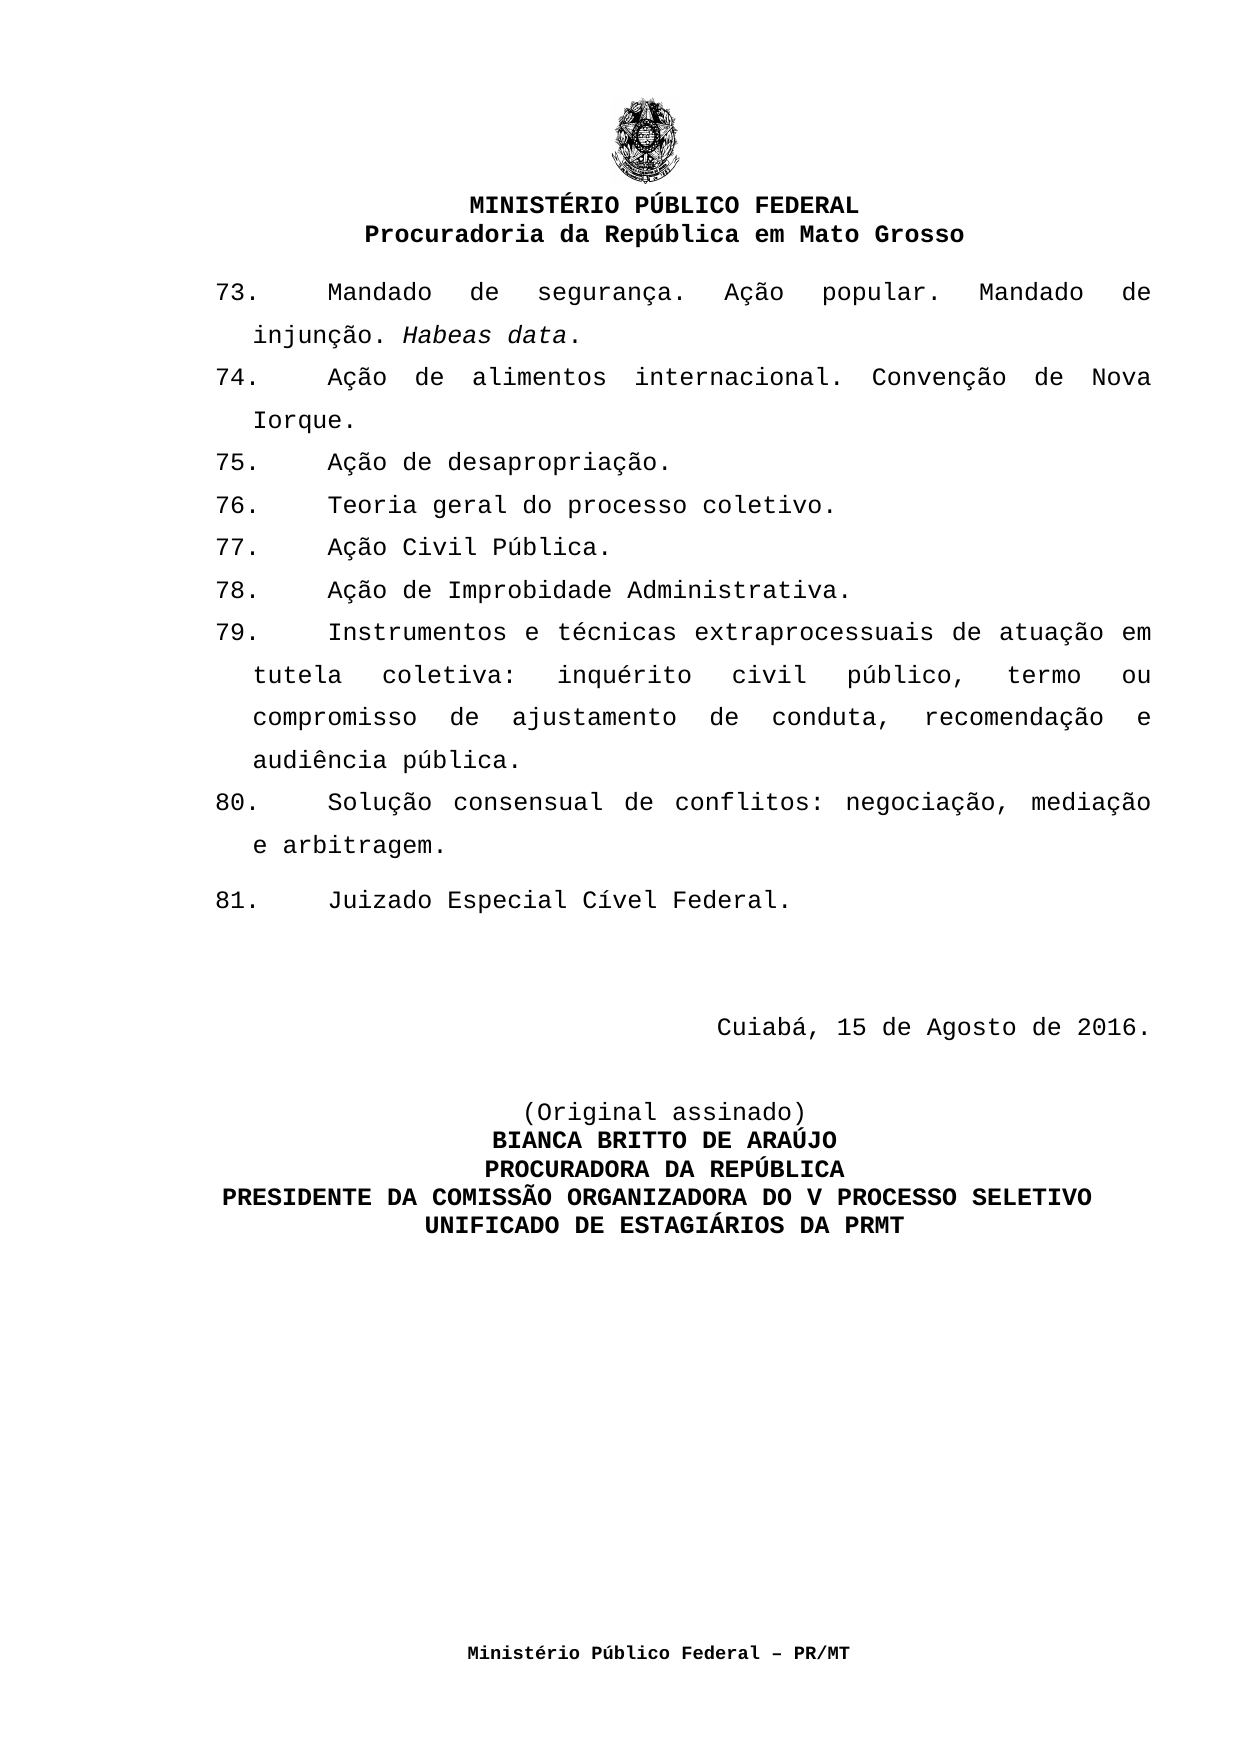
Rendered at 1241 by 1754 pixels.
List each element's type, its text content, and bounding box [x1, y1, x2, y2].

text (Original assinado) [177, 1100, 1152, 1128]
text PRESIDENTE DA COMISSÃO ORGANIZADORA DO V PROCESSO SELETIVO [177, 1185, 1152, 1213]
text UNIFICADO DE ESTAGIÁRIOS DA PRMT [177, 1213, 1152, 1241]
list Ação Civil Pública. [215, 535, 1152, 563]
text Cuiabá, 15 de Agosto de 2016. [176, 1015, 1152, 1043]
list Mandado de segurança. Ação popular. Mandado de injunção. Habeas data. [215, 280, 1152, 351]
list Juizado Especial Cível Federal. [215, 887, 1152, 916]
list Solução consensual de conflitos: negociação, mediação e arbitragem. [215, 790, 1152, 861]
text BIANCA BRITTO DE ARAÚJO [177, 1128, 1152, 1156]
list Instrumentos e técnicas extraprocessuais de atuação em tutela coletiva: inquérito civil público, termo ou compromisso de ajustamento de conduta, recomendação e audiência pública. [215, 620, 1152, 776]
picture [611, 97, 680, 184]
list Ação de desapropriação. [215, 450, 1152, 478]
text PROCURADORA DA REPÚBLICA [177, 1156, 1152, 1185]
list Ação de alimentos internacional. Convenção de Nova Iorque. [215, 365, 1152, 436]
list Teoria geral do processo coletivo. [215, 492, 1152, 521]
list Ação de Improbidade Administrativa. [215, 577, 1152, 606]
